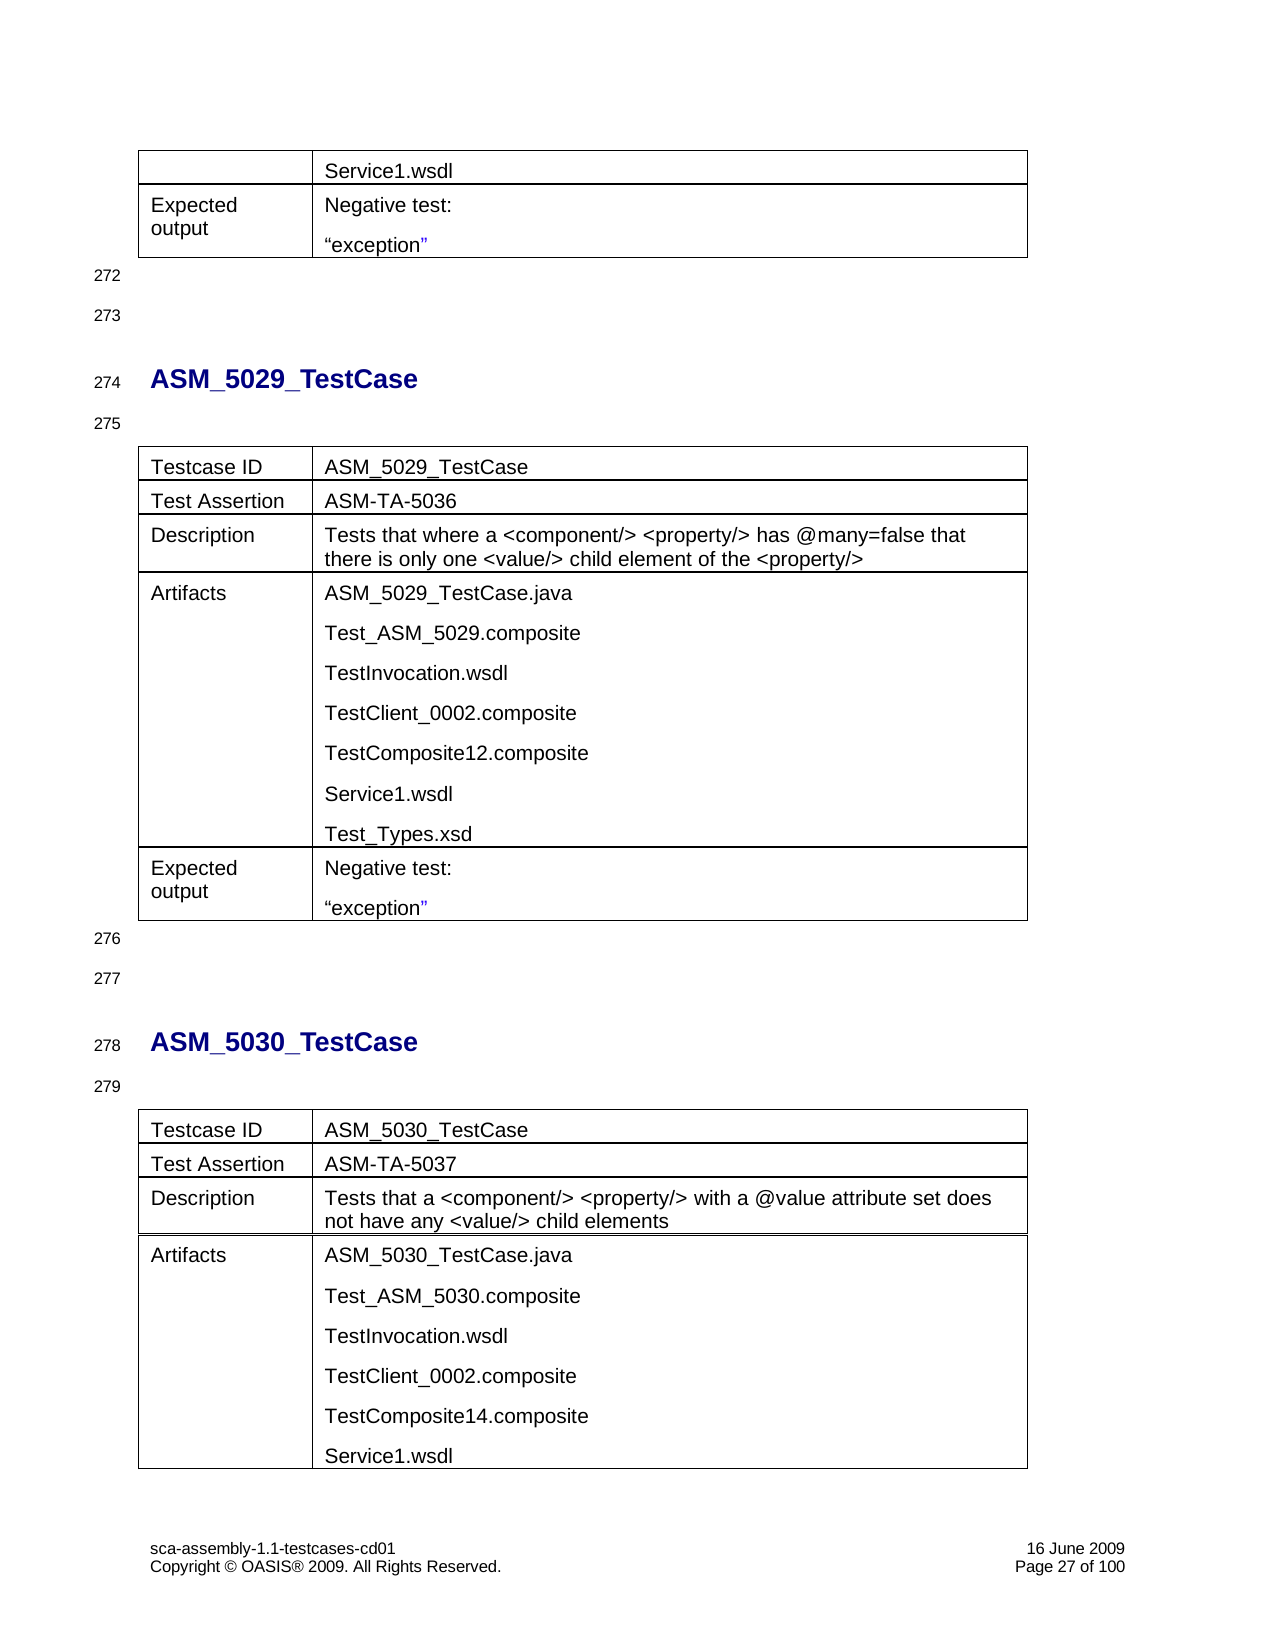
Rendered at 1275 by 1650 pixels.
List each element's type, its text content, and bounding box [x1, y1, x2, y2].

subtitle ASM_5030_TestCase [150, 1026, 1125, 1056]
table_cell [139, 151, 312, 183]
table_cell ASM_5029_TestCase.java Test_ASM_5029.composite TestInvocation.wsdl TestClient_0002.composite TestComposite12.composite Service1.wsdl Test_Types.xsd [313, 573, 1027, 846]
table_cell Tests that a <component/> <property/> with a @value attribute set does not have any <value/> child elements [313, 1178, 1027, 1233]
table_cell ASM-TA-5036 [313, 481, 1027, 513]
table_cell Test Assertion [139, 1144, 312, 1176]
table_cell ASM-TA-5037 [313, 1144, 1027, 1176]
table_header ASM_5030_TestCase [313, 1110, 1027, 1142]
table_cell Artifacts [139, 1236, 312, 1468]
table_cell Tests that where a <component/> <property/> has @many=false that there is only one <value/> child element of the <property/> [313, 515, 1027, 571]
table_cell Negative test: “exception” [313, 848, 1027, 920]
table_cell Description [139, 1178, 312, 1233]
table_header Testcase ID [139, 447, 312, 479]
table_cell Negative test: “exception” [313, 185, 1027, 257]
table_cell Expected output [139, 848, 312, 920]
table_cell ASM_5030_TestCase.java Test_ASM_5030.composite TestInvocation.wsdl TestClient_0002.composite TestComposite14.composite Service1.wsdl [313, 1236, 1027, 1468]
table_header ASM_5029_TestCase [313, 447, 1027, 479]
table_cell Test Assertion [139, 481, 312, 513]
table_cell Artifacts [139, 573, 312, 846]
table_cell Service1.wsdl [313, 151, 1027, 183]
table_cell Expected output [139, 185, 312, 257]
table_cell Description [139, 515, 312, 571]
table_header Testcase ID [139, 1110, 312, 1142]
subtitle ASM_5029_TestCase [150, 363, 1125, 393]
